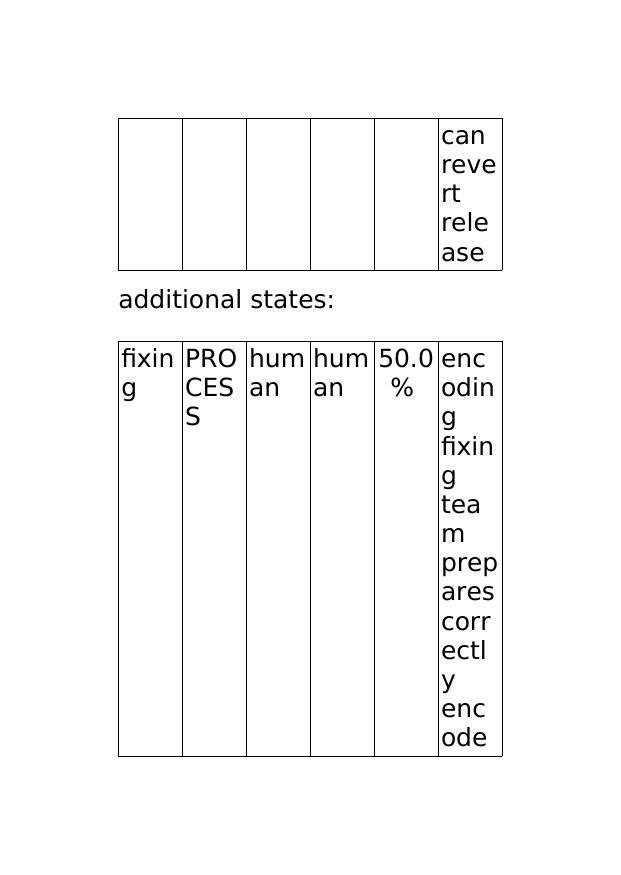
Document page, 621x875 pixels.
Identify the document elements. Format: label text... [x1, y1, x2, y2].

table_header PROCESS [183, 342, 246, 756]
table_cell [311, 119, 374, 270]
table_header human [247, 342, 310, 756]
table_cell [375, 119, 438, 270]
table_cell [247, 119, 310, 270]
table_cell [119, 119, 182, 270]
text additional states: [118, 285, 502, 314]
table_header fixing [119, 342, 182, 756]
table_cell can revert release [439, 119, 502, 270]
table_cell [183, 119, 246, 270]
table_header 50.0 % [375, 342, 438, 756]
table_header human [311, 342, 374, 756]
table_header encoding fixing team prepares correctly encode [439, 342, 502, 756]
